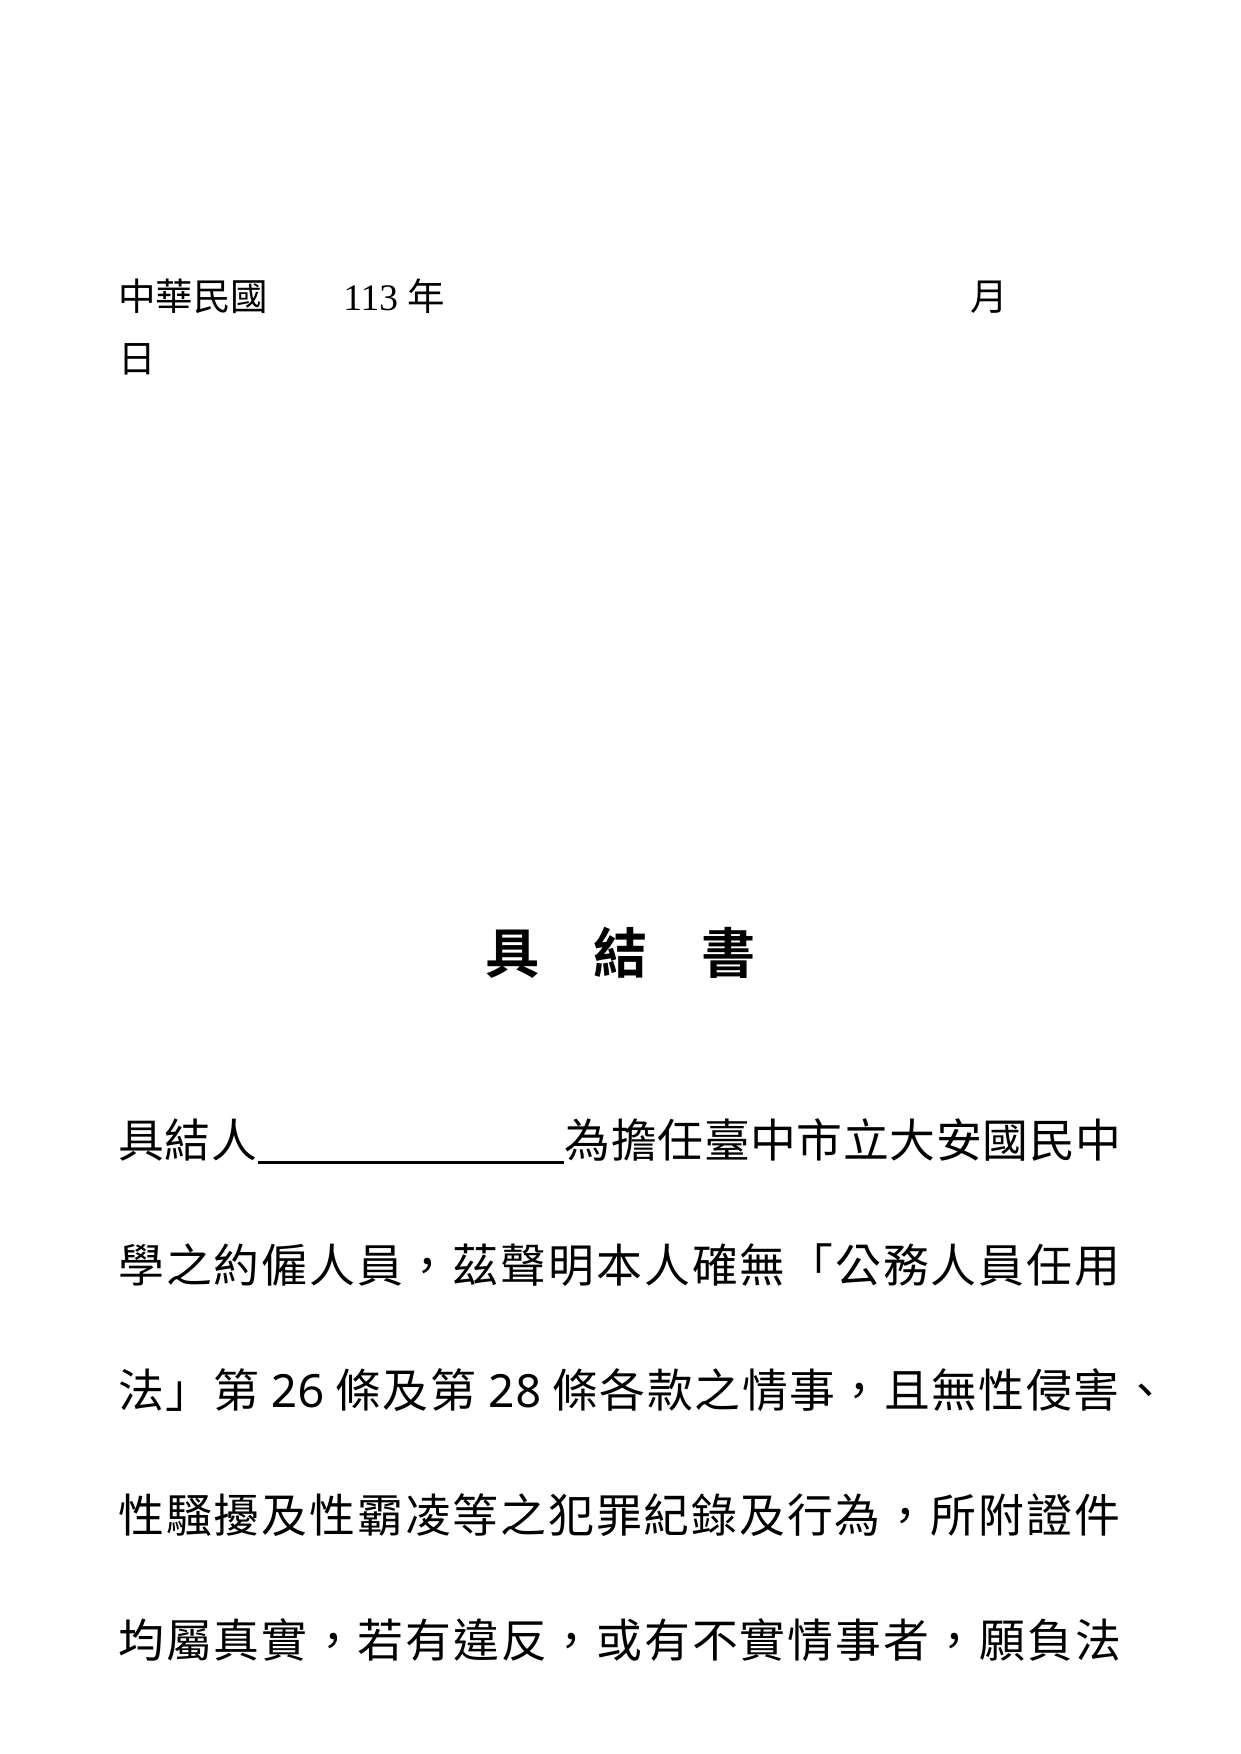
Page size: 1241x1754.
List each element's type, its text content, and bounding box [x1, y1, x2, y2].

text 中華民國 113 年 月 日 [118, 252, 1122, 377]
text 具 結 書 [118, 877, 1122, 1002]
text 具結人 為擔任臺中市立大安國民中學之約僱人員，茲聲明本人確無「公務人員任用法」第26條及第28條各款之情事，且無性侵害、性騷擾及性霸凌等之犯罪紀錄及行為，所附證件均屬真實，若有違反，或有不實情事者，願負法律及契約責任，特立具結書為證。 [118, 1064, 1122, 1689]
